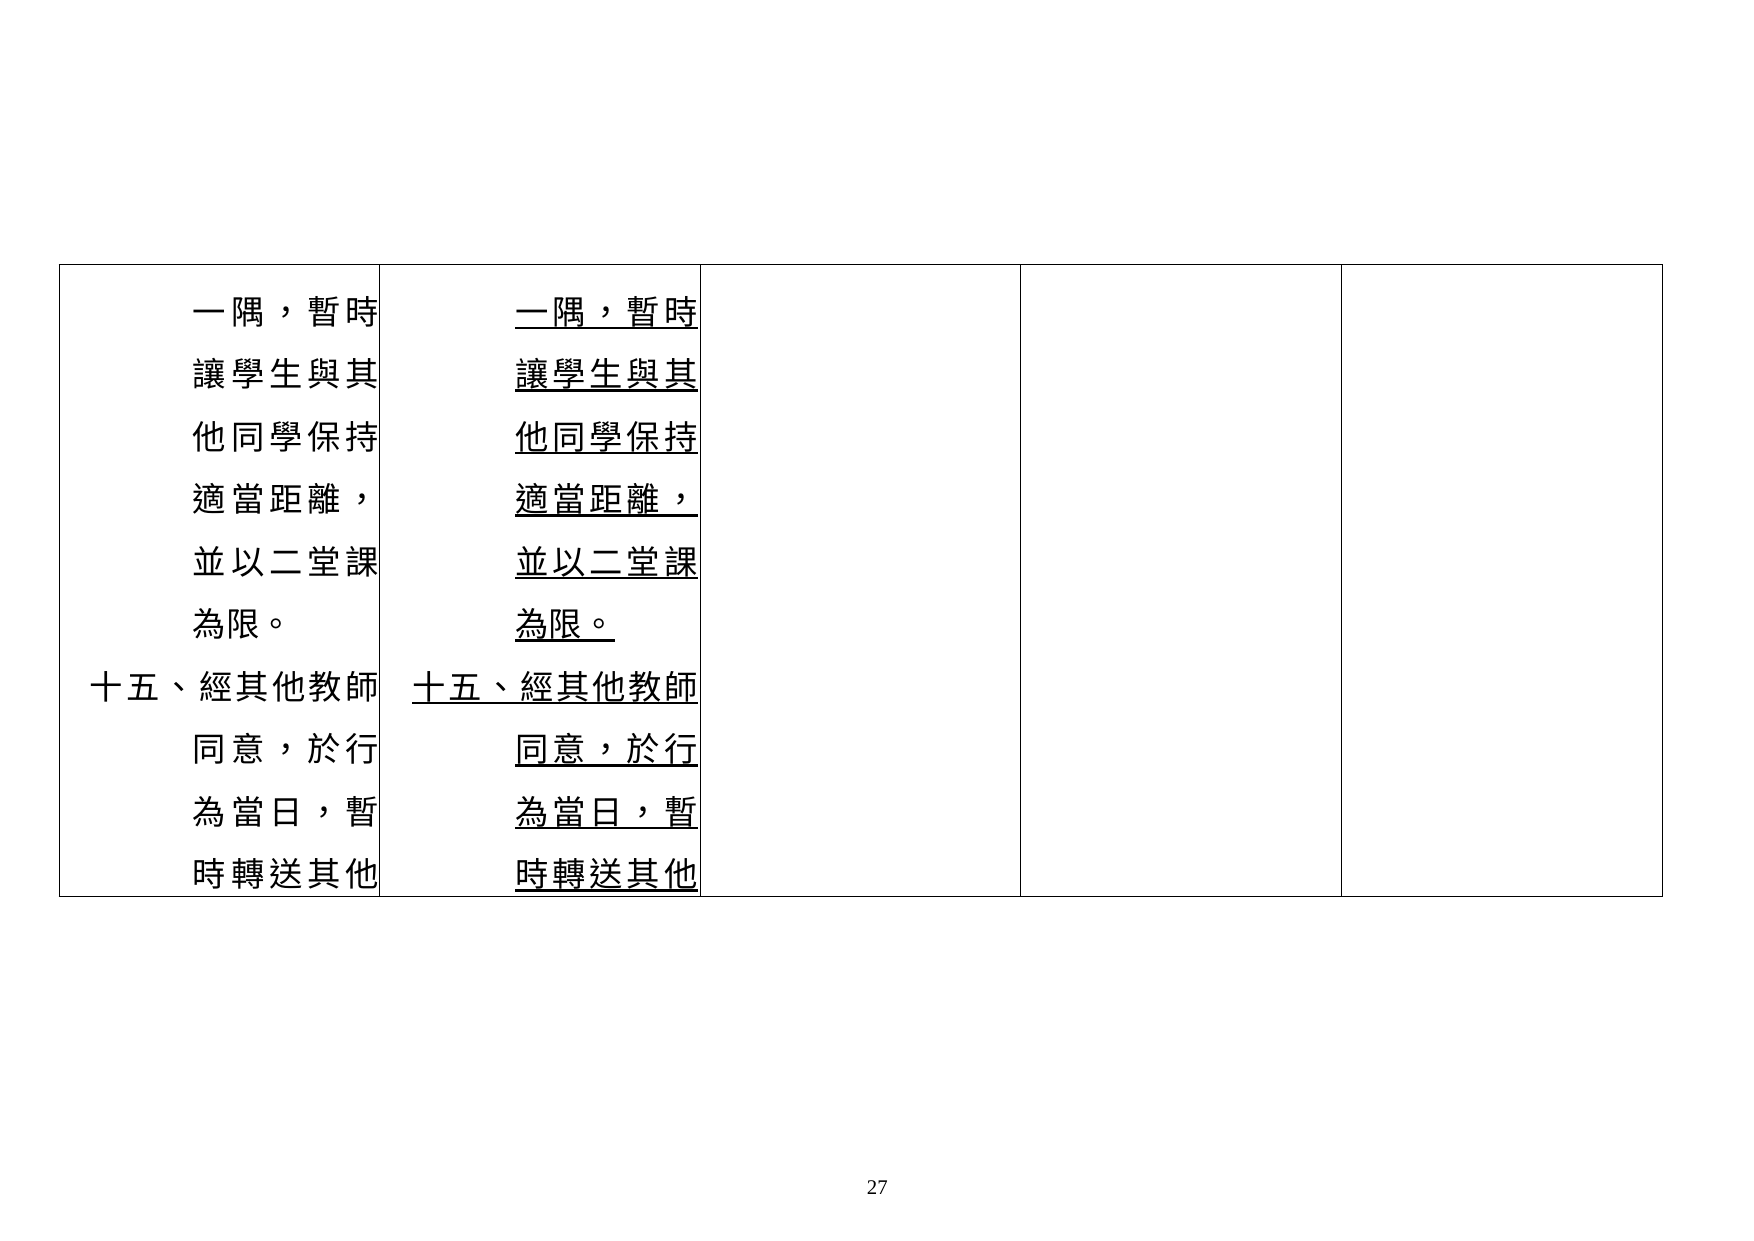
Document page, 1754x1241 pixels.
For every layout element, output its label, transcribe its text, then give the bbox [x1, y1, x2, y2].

table_cell [1342, 265, 1662, 896]
table_cell [1021, 265, 1341, 896]
table_cell [701, 265, 1020, 896]
table_cell 一隅，暫時讓學生與其他同學保持適當距離，並以二堂課為限。 十五、經其他教師同意，於行為當日，暫時轉送其他 [380, 265, 700, 896]
table_cell 一隅，暫時讓學生與其他同學保持適當距離，並以二堂課為限。 十五、經其他教師同意，於行為當日，暫時轉送其他 [60, 265, 379, 896]
